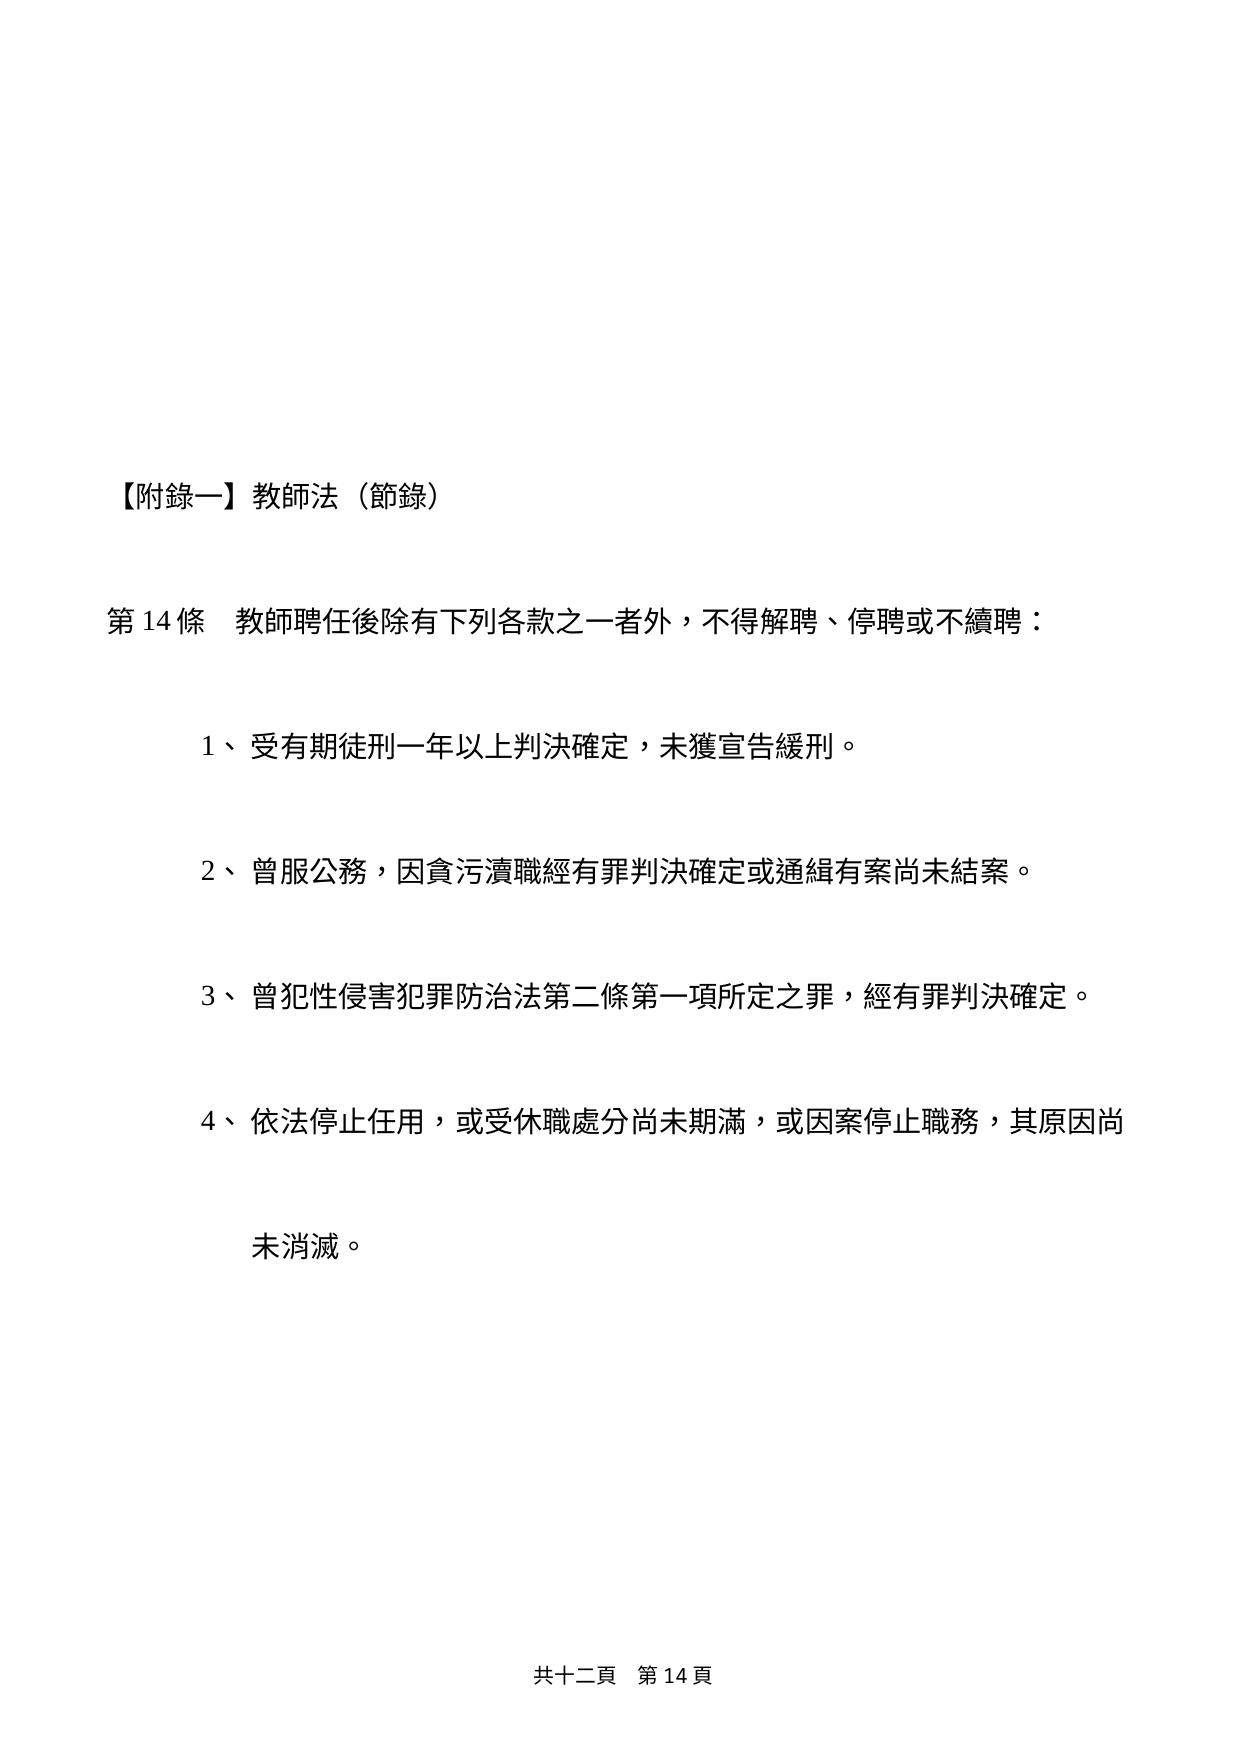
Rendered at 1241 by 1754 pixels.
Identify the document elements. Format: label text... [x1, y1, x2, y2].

text 【附錄一】教師法（節錄） [106, 453, 1140, 516]
text 未消滅。 [201, 1203, 1140, 1266]
list 曾服公務，因貪污瀆職經有罪判決確定或通緝有案尚未結案。 [201, 828, 1140, 891]
list 曾犯性侵害犯罪防治法第二條第一項所定之罪，經有罪判決確定。 [201, 953, 1140, 1016]
text 第14條 教師聘任後除有下列各款之一者外，不得解聘、停聘或不續聘： [106, 578, 1140, 641]
list 受有期徒刑一年以上判決確定，未獲宣告緩刑。 [201, 703, 1140, 766]
list 依法停止任用，或受休職處分尚未期滿，或因案停止職務，其原因尚 [201, 1078, 1140, 1141]
